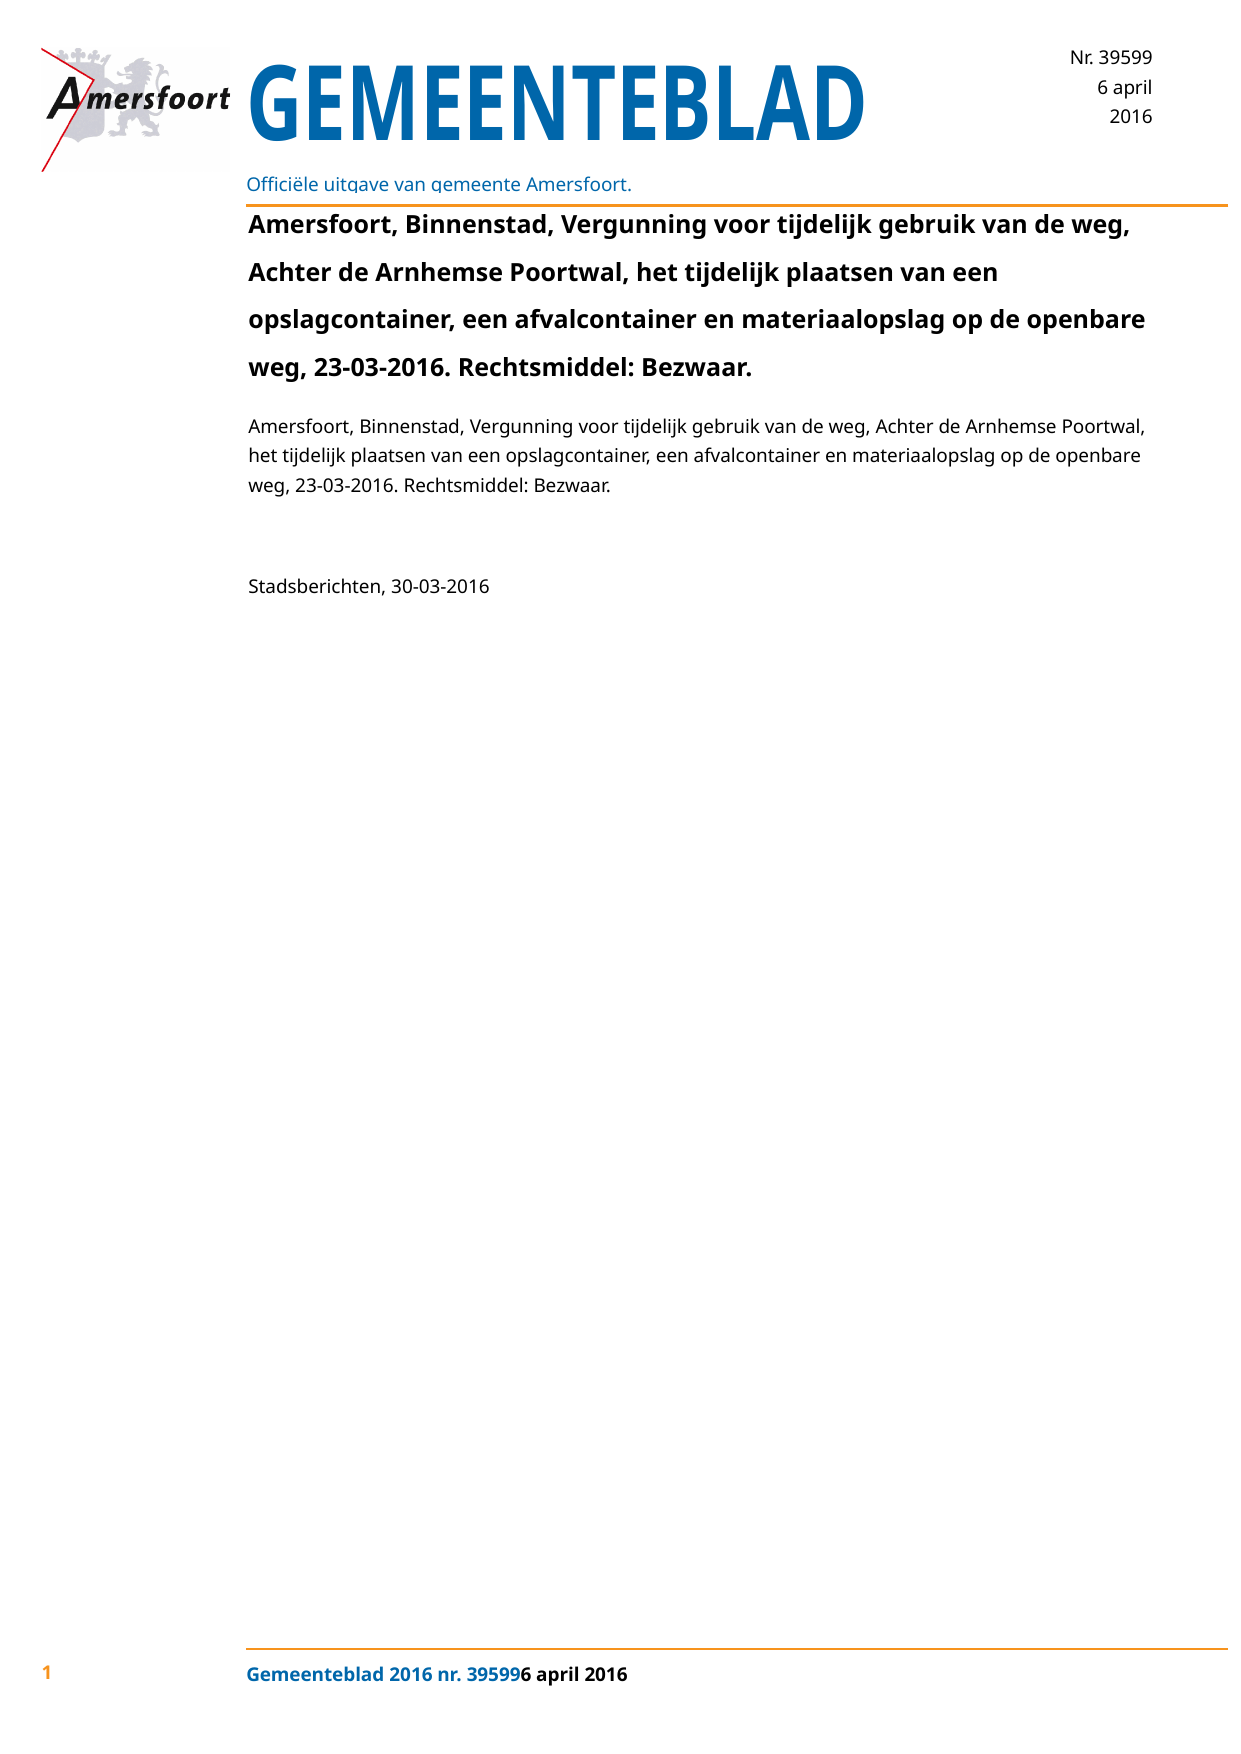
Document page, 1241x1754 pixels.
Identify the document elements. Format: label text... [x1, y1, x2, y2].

picture [41, 47, 231, 172]
text Amersfoort, Binnenstad, Vergunning voor tijdelijk gebruik van de weg, Achter de Arnhemse Poortwal, het tijdelijk plaatsen van een opslagcontainer, een afvalcontainer en materiaalopslag op de openbare weg, 23-03-2016. Rechtsmiddel: Bezwaar. [248, 207, 1152, 384]
text Stadsberichten, 30-03-2016 [248, 573, 1152, 599]
text Amersfoort, Binnenstad, Vergunning voor tijdelijk gebruik van de weg, Achter de Arnhemse Poortwal, het tijdelijk plaatsen van een opslagcontainer, een afvalcontainer en materiaalopslag op de openbare weg, 23-03-2016. Rechtsmiddel: Bezwaar. [248, 413, 1152, 498]
